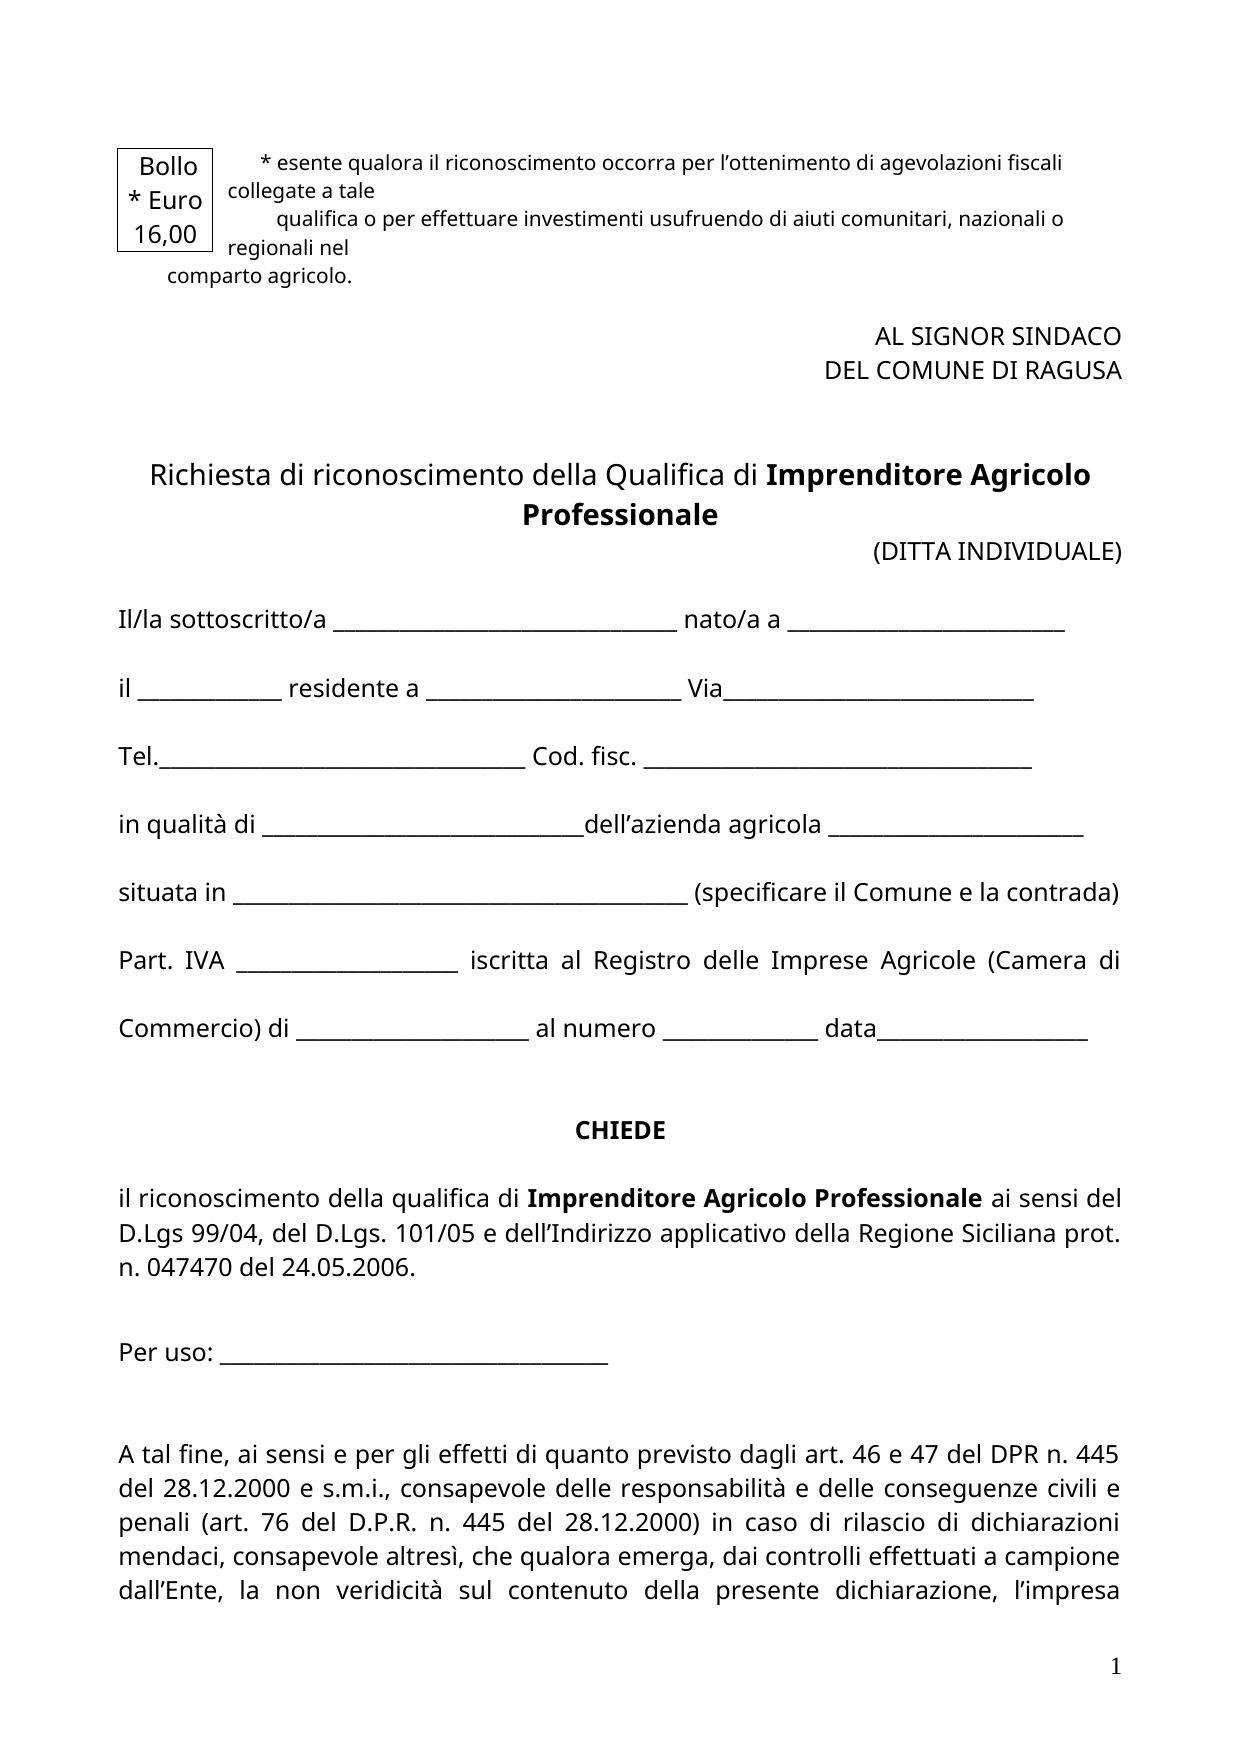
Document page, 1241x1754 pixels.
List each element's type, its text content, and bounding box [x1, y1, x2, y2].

text CHIEDE [118, 1113, 1122, 1147]
text DEL COMUNE DI RAGUSA [118, 352, 1122, 386]
text Richiesta di riconoscimento della Qualifica di Imprenditore Agricolo Professionale [118, 454, 1122, 534]
text Tel._________________________________ Cod. fisc. ___________________________________ [118, 738, 1122, 772]
text Part. IVA ____________________ iscritta al Registro delle Imprese Agricole (Camera di Commercio) di _____________________ al numero ______________ data___________________ [118, 943, 1122, 1045]
text il _____________ residente a _______________________ Via____________________________ [118, 670, 1122, 704]
text situata in _________________________________________ (specificare il Comune e la contrada) [118, 874, 1122, 909]
text A tal fine, ai sensi e per gli effetti di quanto previsto dagli art. 46 e 47 del DPR n. 445 del 28.12.2000 e s.m.i., consapevole delle responsabilità e delle conseguenze civili e penali (art. 76 del D.P.R. n. 445 del 28.12.2000) in caso di rilascio di dichiarazioni mendaci, consapevole altresì, che qualora emerga, dai controlli effettuati a campione dall’Ente, la non veridicità sul contenuto della presente dichiarazione, l’impresa [118, 1437, 1122, 1607]
text qualifica o per effettuare investimenti usufruendo di aiuti comunitari, nazionali o regionali nel [118, 204, 1122, 261]
text (DITTA INDIVIDUALE) [118, 534, 1122, 568]
text il riconoscimento della qualifica di Imprenditore Agricolo Professionale ai sensi del D.Lgs 99/04, del D.Lgs. 101/05 e dell’Indirizzo applicativo della Regione Siciliana prot. n. 047470 del 24.05.2006. [118, 1181, 1122, 1283]
text AL SIGNOR SINDACO [118, 318, 1122, 352]
text Per uso: ___________________________________ [118, 1334, 1122, 1368]
text in qualità di _____________________________dell’azienda agricola _______________________ [118, 806, 1122, 841]
table_header Bollo * Euro 16,00 [118, 149, 212, 251]
text * esente qualora il riconoscimento occorra per l’ottenimento di agevolazioni fiscali collegate a tale [213, 148, 1122, 204]
text Il/la sottoscritto/a _______________________________ nato/a a _________________________ [118, 602, 1122, 636]
text comparto agricolo. [118, 261, 1122, 290]
